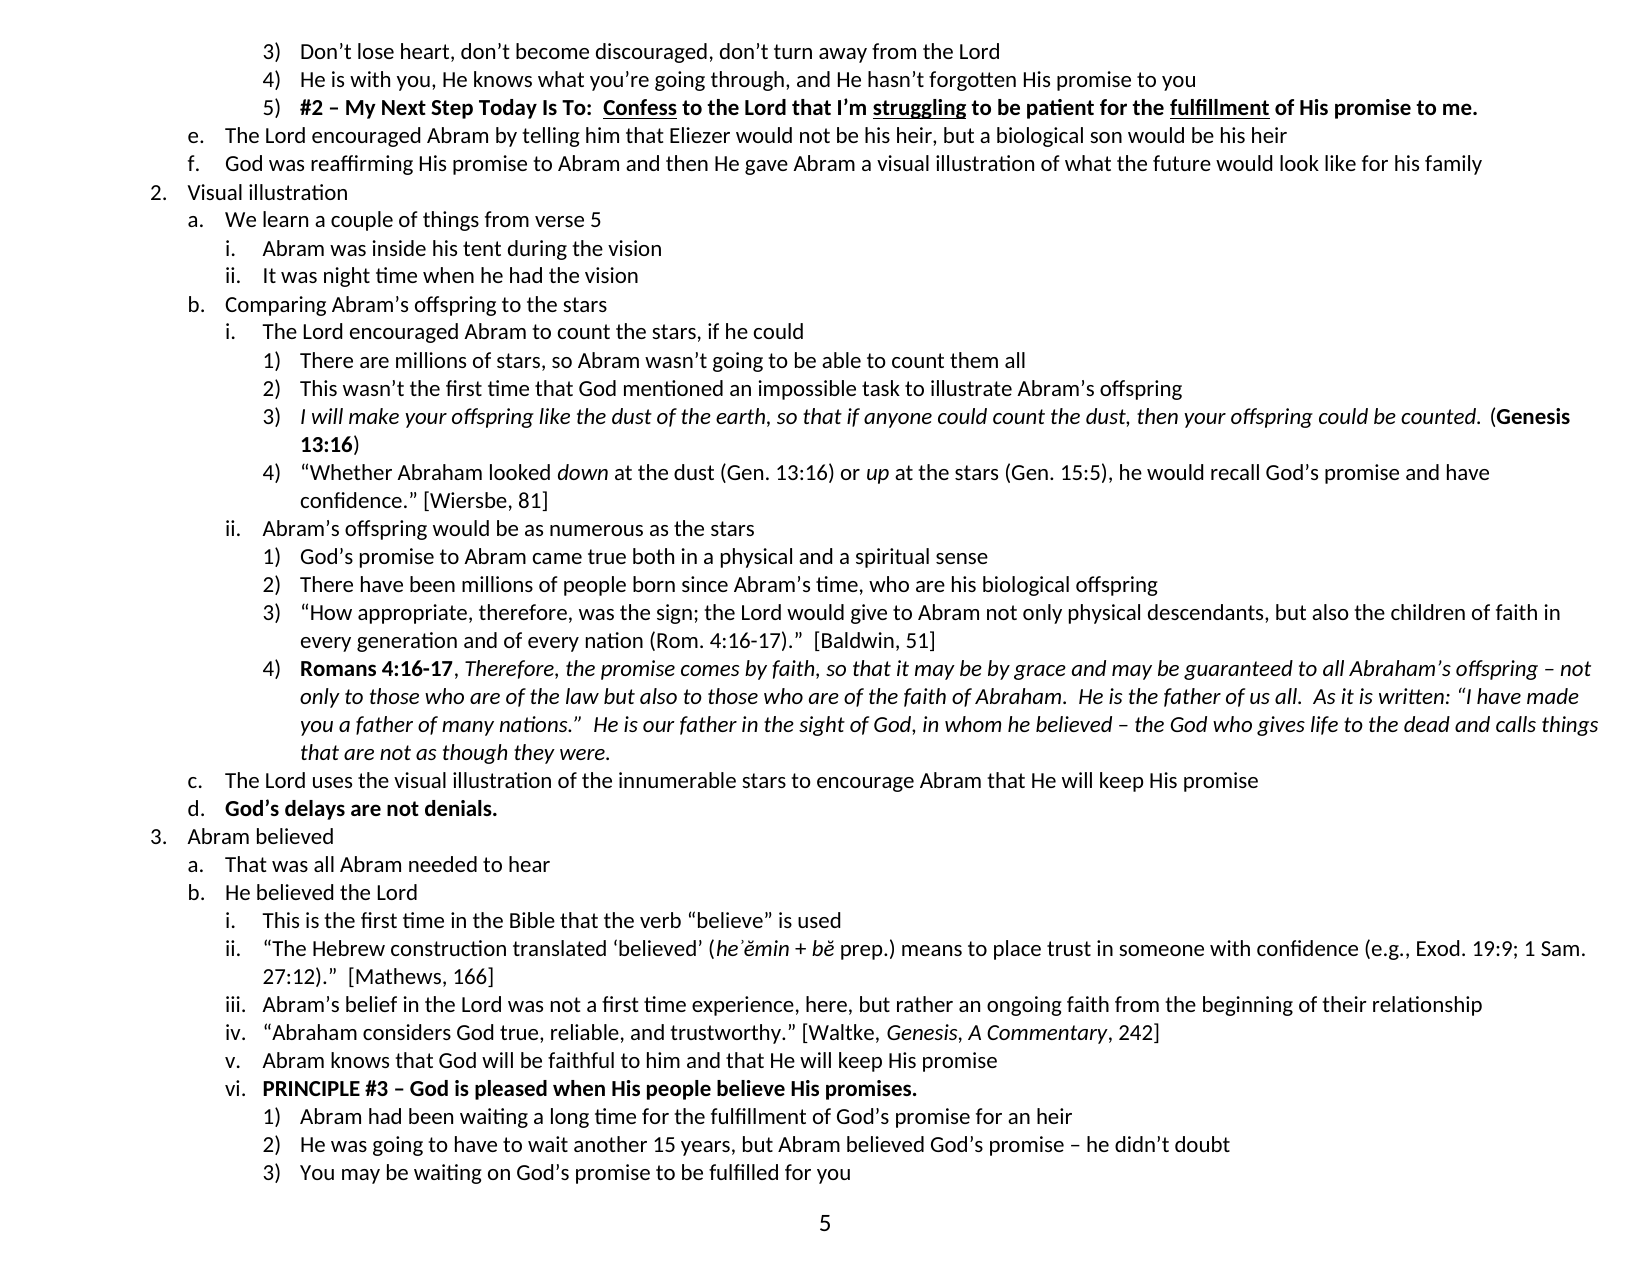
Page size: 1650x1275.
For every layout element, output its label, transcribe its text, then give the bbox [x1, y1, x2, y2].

list He was going to have to wait another 15 years, but Abram believed God’s promise – he didn’t doubt [262, 1130, 1612, 1158]
list That was all Abram needed to hear [187, 850, 1612, 878]
list God’s promise to Abram came true both in a physical and a spiritual sense [262, 542, 1612, 570]
list “The Hebrew construction translated ‘believed’ (heʾĕmin + bĕ prep.) means to place trust in someone with confidence (e.g., Exod. 19:9; 1 Sam. 27:12).” [Mathews, 166] [225, 934, 1612, 990]
list Comparing Abram’s offspring to the stars [187, 290, 1612, 318]
list Abram’s belief in the Lord was not a first time experience, here, but rather an ongoing faith from the beginning of their relationship [225, 990, 1612, 1018]
list The Lord encouraged Abram by telling him that Eliezer would not be his heir, but a biological son would be his heir [187, 122, 1612, 149]
list “Whether Abraham looked down at the dust (Gen. 13:16) or up at the stars (Gen. 15:5), he would recall God’s promise and have confidence.” [Wiersbe, 81] [262, 458, 1612, 514]
list The Lord uses the visual illustration of the innumerable stars to encourage Abram that He will keep His promise [187, 766, 1612, 794]
list “Abraham considers God true, reliable, and trustworthy.” [Waltke, Genesis, A Commentary, 242] [225, 1018, 1612, 1046]
list The Lord encouraged Abram to count the stars, if he could [225, 318, 1612, 346]
list Abram knows that God will be faithful to him and that He will keep His promise [225, 1046, 1612, 1074]
list God was reaffirming His promise to Abram and then He gave Abram a visual illustration of what the future would look like for his family [187, 149, 1612, 178]
list It was night time when he had the vision [225, 262, 1612, 290]
list Don’t lose heart, don’t become discouraged, don’t turn away from the Lord [262, 37, 1612, 66]
list This is the first time in the Bible that the verb “believe” is used [225, 906, 1612, 934]
list Abram believed [150, 822, 1612, 850]
list We learn a couple of things from verse 5 [187, 206, 1612, 234]
list Abram’s offspring would be as numerous as the stars [225, 514, 1612, 542]
list I will make your offspring like the dust of the earth, so that if anyone could count the dust, then your offspring could be counted. (Genesis 13:16) [262, 402, 1612, 458]
list Abram had been waiting a long time for the fulfillment of God’s promise for an heir [262, 1102, 1612, 1130]
list God’s delays are not denials. [187, 794, 1612, 822]
list “How appropriate, therefore, was the sign; the Lord would give to Abram not only physical descendants, but also the children of faith in every generation and of every nation (Rom. 4:16-17).” [Baldwin, 51] [262, 598, 1612, 654]
list #2 – My Next Step Today Is To: Confess to the Lord that I’m struggling to be patient for the fulfillment of His promise to me. [262, 93, 1612, 122]
list He believed the Lord [187, 878, 1612, 906]
list PRINCIPLE #3 – God is pleased when His people believe His promises. [225, 1074, 1612, 1102]
list This wasn’t the first time that God mentioned an impossible task to illustrate Abram’s offspring [262, 374, 1612, 402]
list Romans 4:16-17, Therefore, the promise comes by faith, so that it may be by grace and may be guaranteed to all Abraham’s offspring – not only to those who are of the law but also to those who are of the faith of Abraham. He is the father of us all. As it is written: “I have made you a father of many nations.” He is our father in the sight of God, in whom he believed – the God who gives life to the dead and calls things that are not as though they were. [262, 654, 1612, 766]
list There are millions of stars, so Abram wasn’t going to be able to count them all [262, 346, 1612, 374]
list Visual illustration [150, 178, 1612, 206]
list He is with you, He knows what you’re going through, and He hasn’t forgotten His promise to you [262, 66, 1612, 93]
list You may be waiting on God’s promise to be fulfilled for you [262, 1158, 1612, 1186]
list There have been millions of people born since Abram’s time, who are his biological offspring [262, 570, 1612, 598]
list Abram was inside his tent during the vision [225, 234, 1612, 262]
